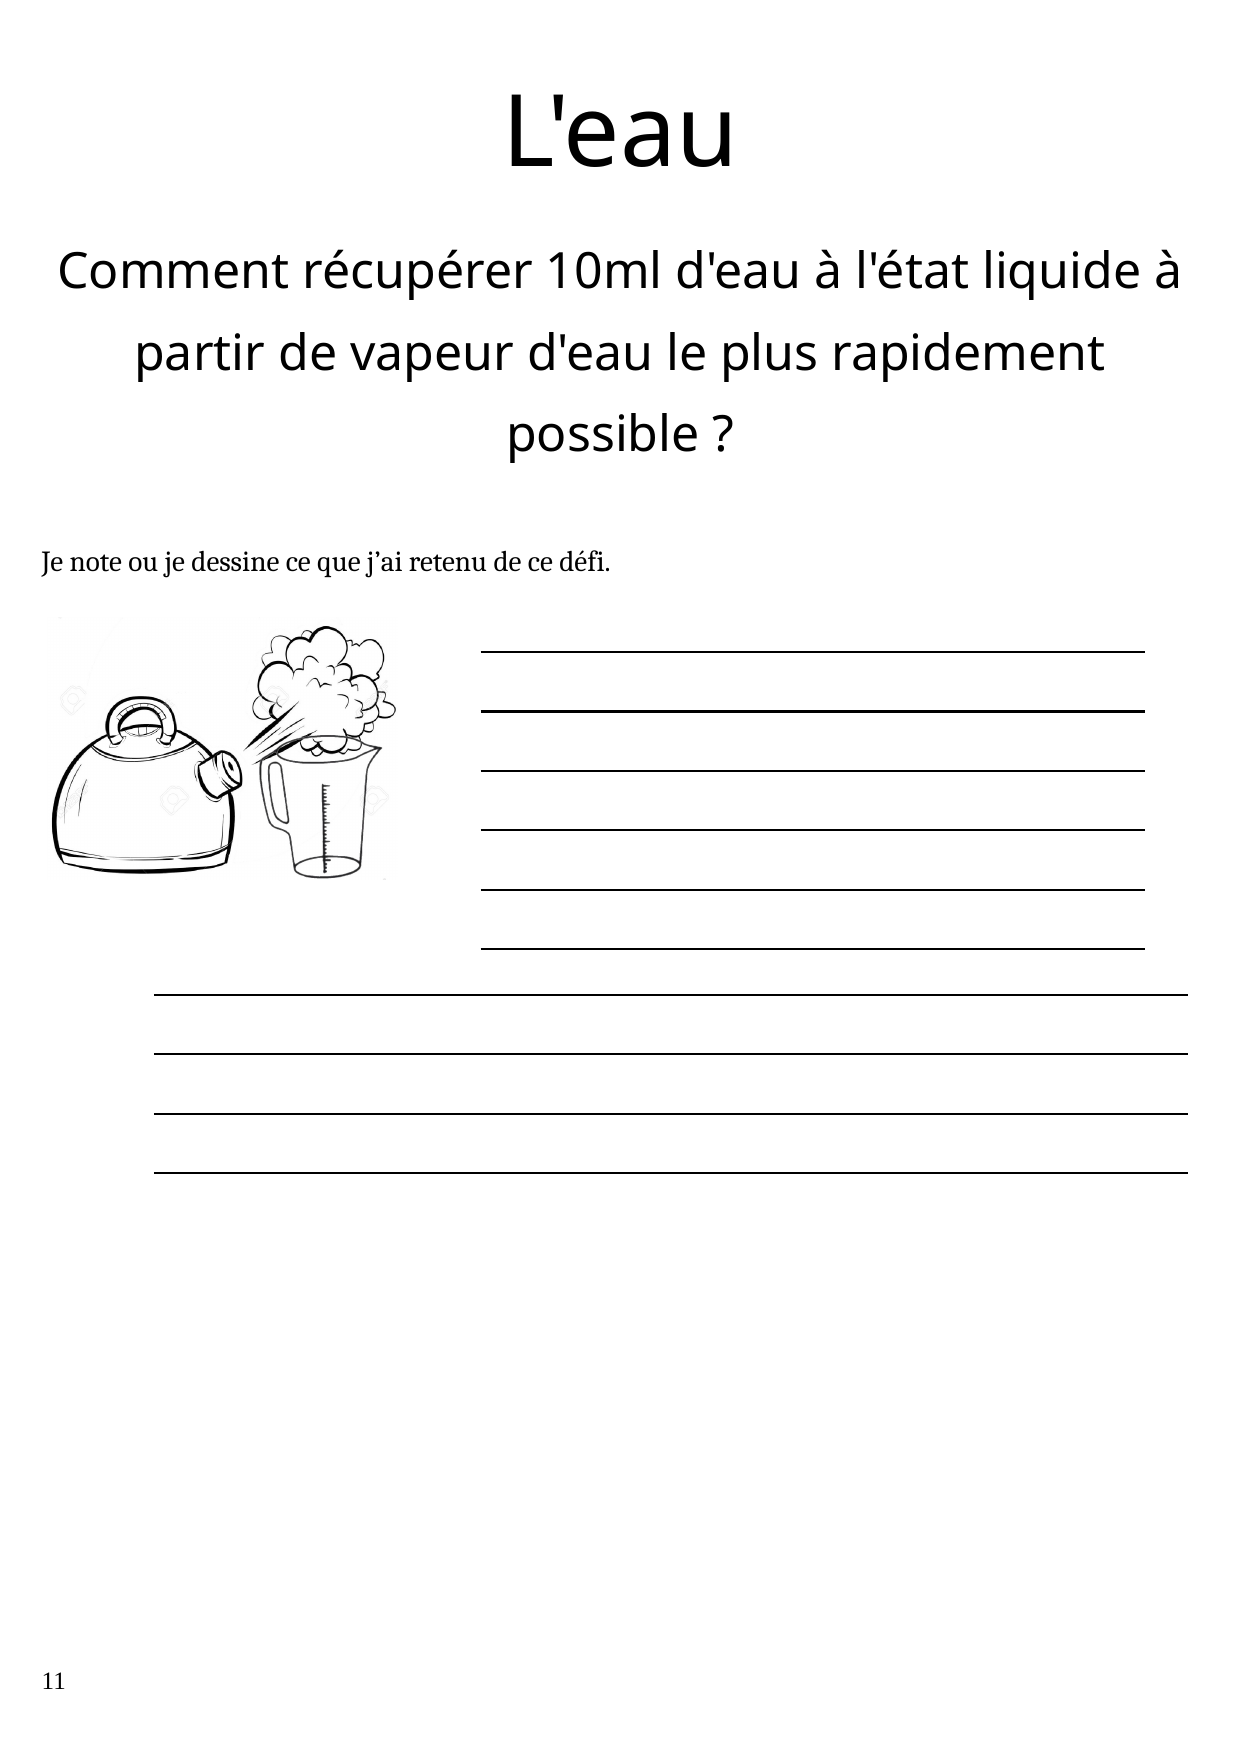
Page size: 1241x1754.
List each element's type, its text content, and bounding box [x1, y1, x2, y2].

list Je note ou je dessine ce que j’ai retenu de ce défi. [41, 545, 1199, 578]
list Comment récupérer 10ml d'eau à l'état liquide à partir de vapeur d'eau le plus rapidement possible ? [41, 235, 1199, 466]
picture [47, 617, 398, 880]
table_header [404, 612, 1199, 960]
table_header [41, 618, 404, 960]
text L'eau [41, 59, 1199, 195]
table_header [41, 612, 404, 617]
